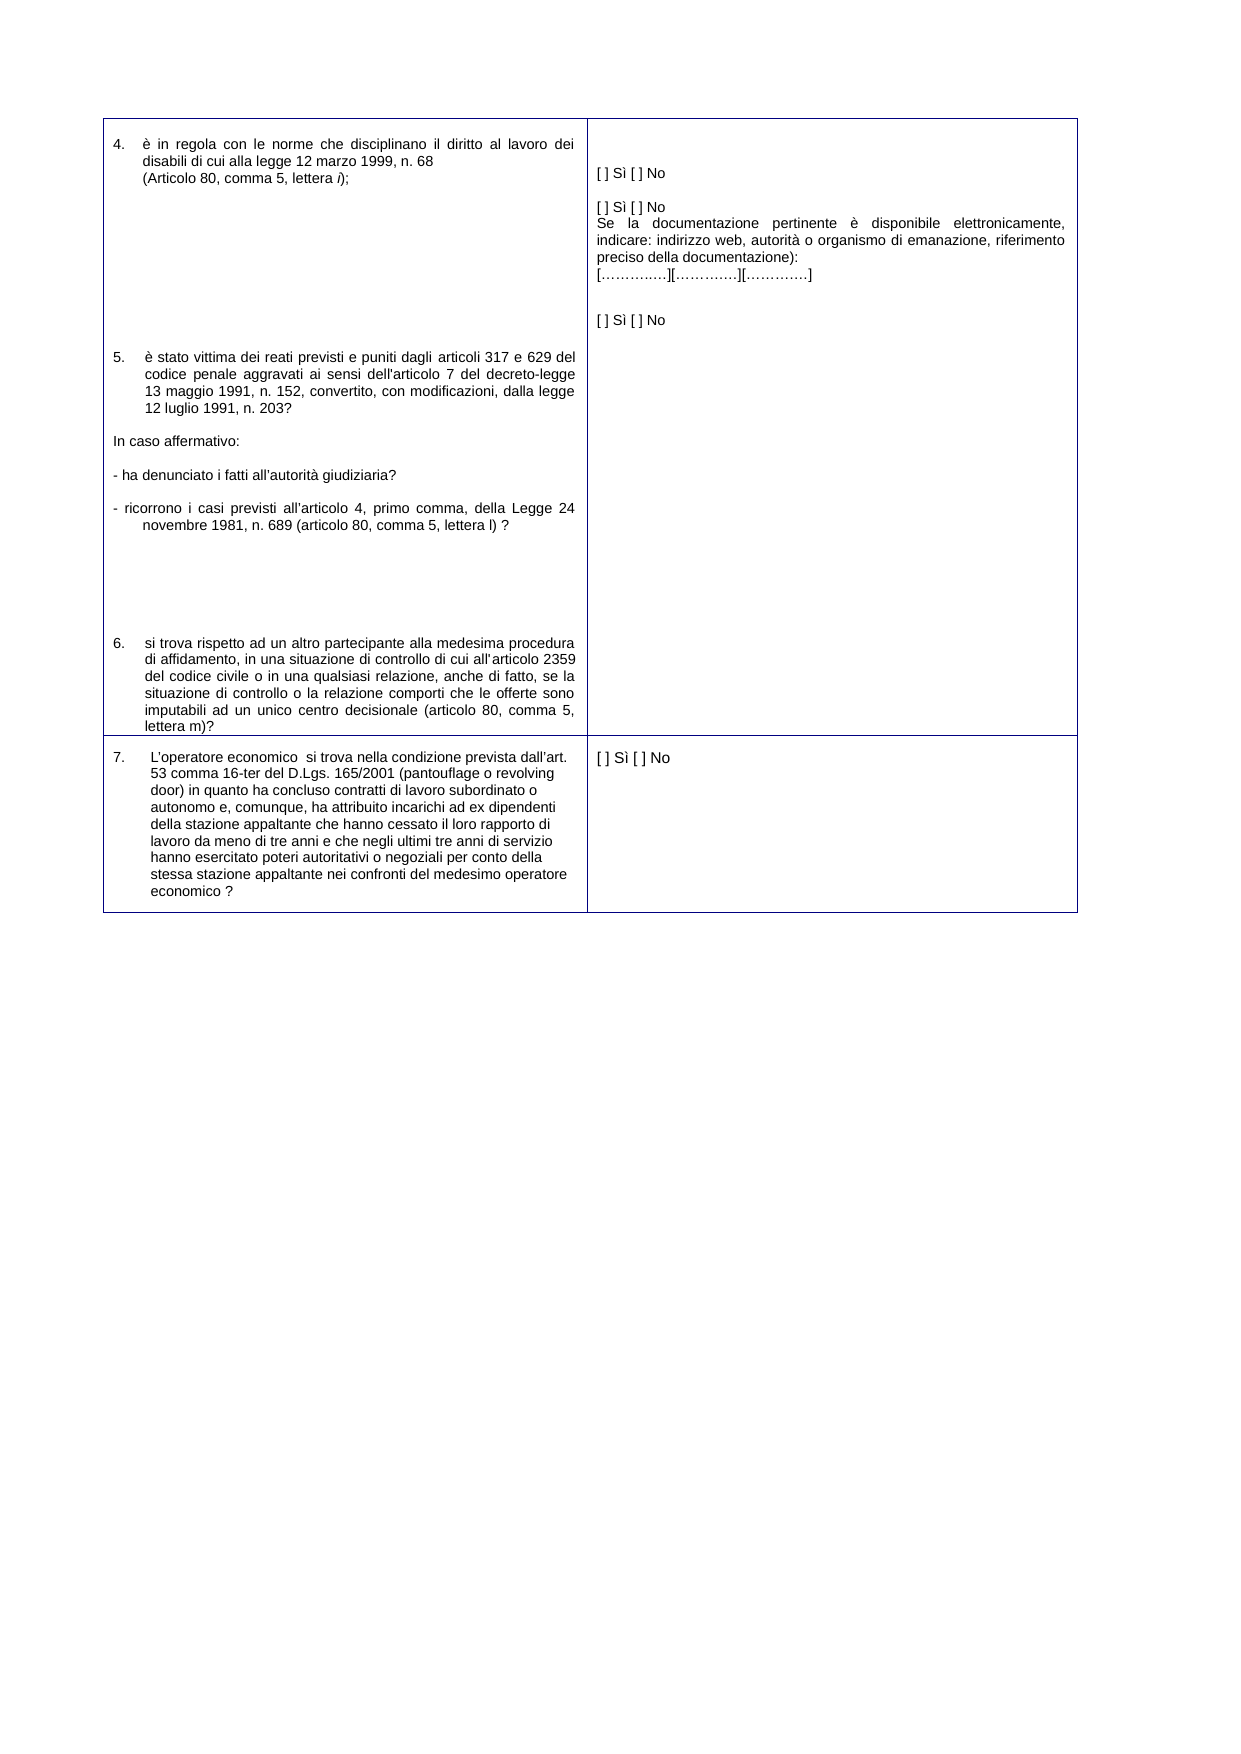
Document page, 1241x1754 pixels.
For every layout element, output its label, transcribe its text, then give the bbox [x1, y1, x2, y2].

table_cell [ ] Sì [ ] No [ ] Sì [ ] No Se la documentazione pertinente è disponibile elettronicamente, indicare: indirizzo web, autorità o organismo di emanazione, riferimento preciso della documentazione): [………..…][……….…][……….…] [ ] Sì [ ] No [588, 119, 1077, 735]
table_cell [ ] Sì [ ] No [588, 736, 1077, 912]
table_cell L’operatore economico si trova in una delle seguenti situazioni ? è stato soggetto alla sanzione interdittiva di cui all'articolo 9, comma 2, lettera c) del decreto legislativo 8 giugno 2001, n. 231 o ad altra sanzione che comporta il divieto di contrarre con la pubblica amministrazione, compresi i provvedimenti interdittivi di cui all'articolo 14 del decreto legislativo 9 aprile 2008, n. 81 (Articolo 80, comma 5, lettera f); è iscritto nel casellario informatico tenuto dall'Osservatorio dell'ANAC per aver presentato false dichiarazioni o falsa documentazione ai fini del rilascio dell'attestazione di qualificazione, per il periodo durante il quale perdura l'iscrizione (Articolo 80, comma 5, lettera g); ha violato il divieto di intestazione fiduciaria di cui all'articolo 17 della legge 19 marzo 1990, n. 55 (Articolo 80, comma 5, lettera h)? In caso affermativo : - indicare la data dell’accertamento definitivo e l’autorità o organismo di emanazione: - la violazione è stata rimossa ? è in regola con le norme che disciplinano il diritto al lavoro dei disabili di cui alla legge 12 marzo 1999, n. 68 (Articolo 80, comma 5, lettera i); è stato vittima dei reati previsti e puniti dagli articoli 317 e 629 del codice penale aggravati ai sensi dell'articolo 7 del decreto-legge 13 maggio 1991, n. 152, convertito, con modificazioni, dalla legge 12 luglio 1991, n. 203? In caso affermativo: - ha denunciato i fatti all’autorità giudiziaria? - ricorrono i casi previsti all’articolo 4, primo comma, della Legge 24 novembre 1981, n. 689 (articolo 80, comma 5, lettera l) ? si trova rispetto ad un altro partecipante alla medesima procedura di affidamento, in una situazione di controllo di cui all'articolo 2359 del codice civile o in una qualsiasi relazione, anche di fatto, se la situazione di controllo o la relazione comporti che le offerte sono imputabili ad un unico centro decisionale (articolo 80, comma 5, lettera m)? [104, 119, 587, 735]
table_cell L’operatore economico si trova nella condizione prevista dall’art. 53 comma 16-ter del D.Lgs. 165/2001 (pantouflage o revolving door) in quanto ha concluso contratti di lavoro subordinato o autonomo e, comunque, ha attribuito incarichi ad ex dipendenti della stazione appaltante che hanno cessato il loro rapporto di lavoro da meno di tre anni e che negli ultimi tre anni di servizio hanno esercitato poteri autoritativi o negoziali per conto della stessa stazione appaltante nei confronti del medesimo operatore economico ? [104, 736, 587, 912]
